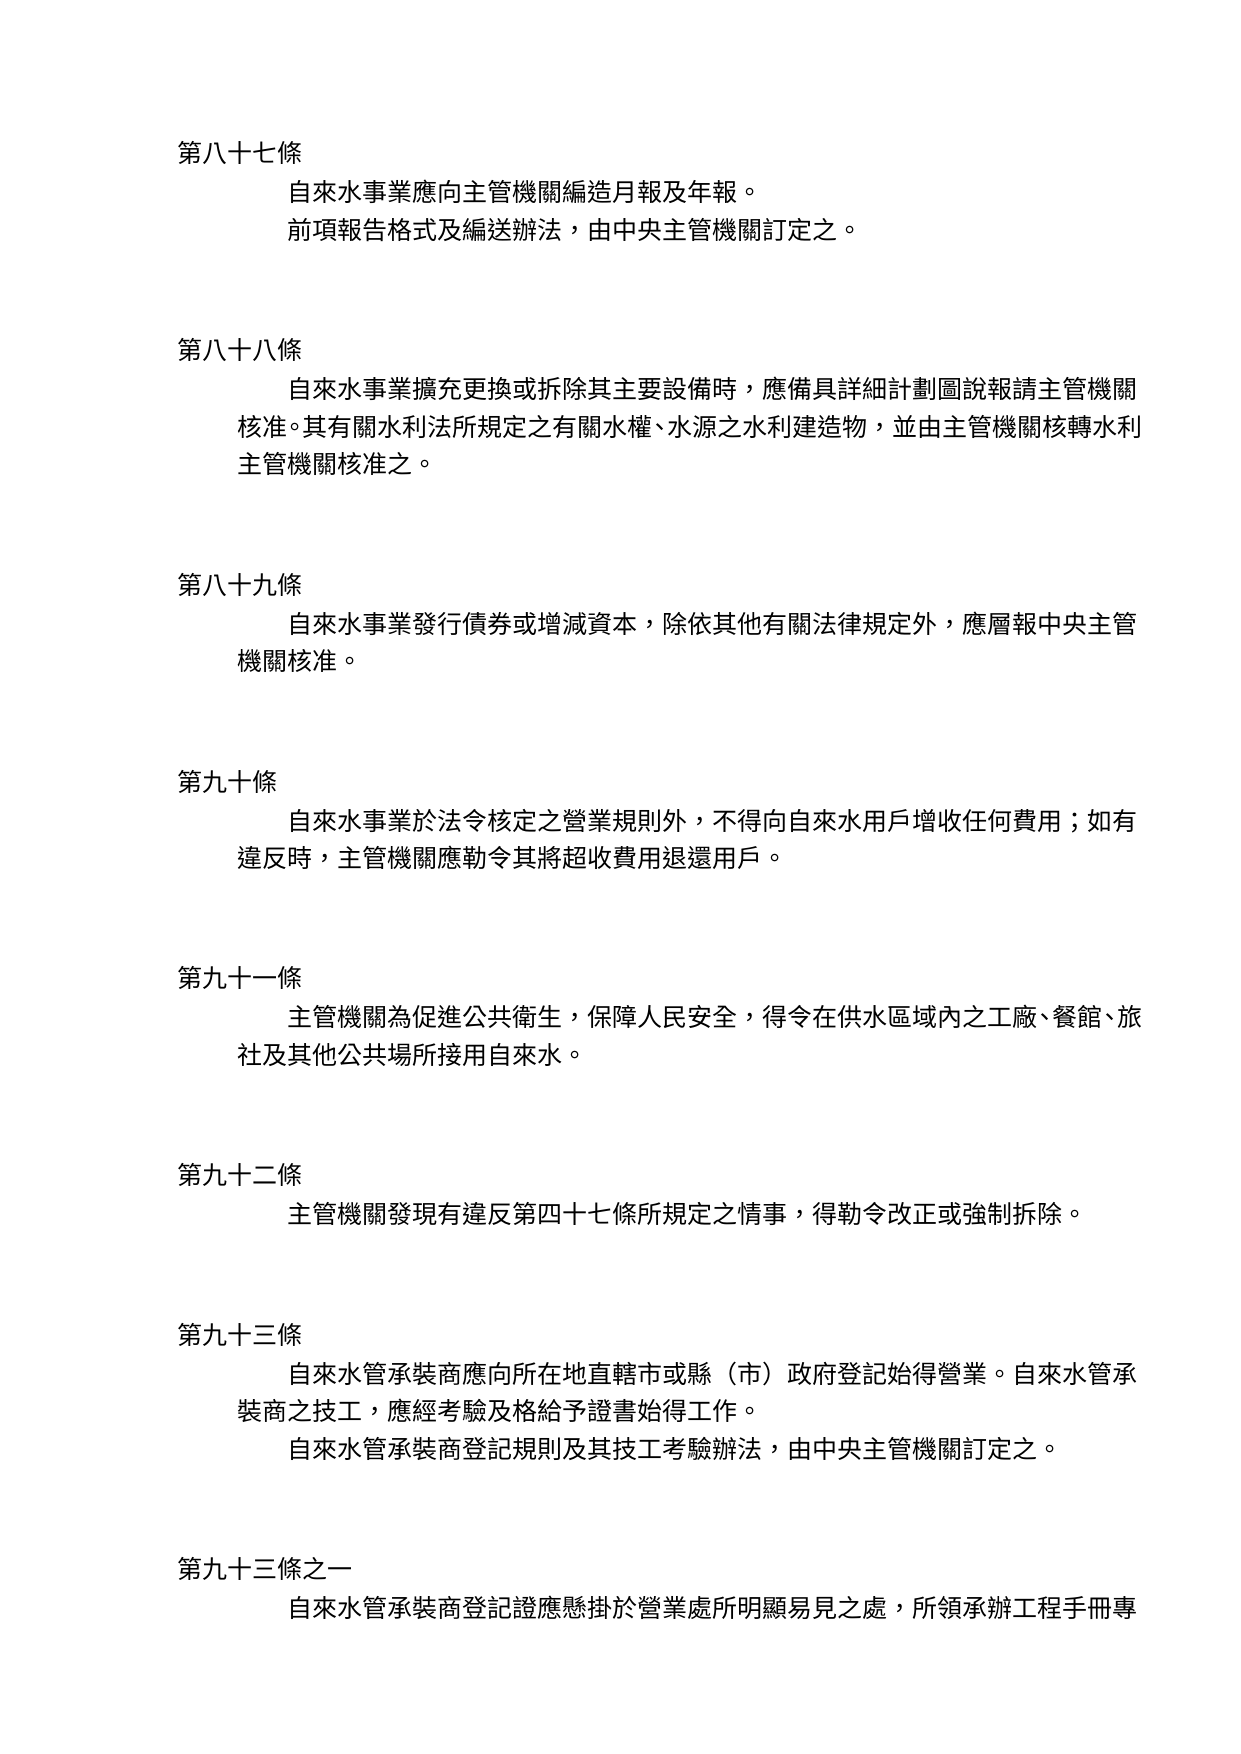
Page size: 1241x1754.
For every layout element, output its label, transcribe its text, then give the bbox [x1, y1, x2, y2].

table_header [131, 760, 176, 916]
table_header 第八十七條 [176, 132, 874, 288]
table_header [84, 90, 129, 130]
table_header 第八十八條 [176, 329, 1150, 522]
table_header [84, 561, 129, 758]
table_header [131, 1313, 176, 1507]
table_header [178, 1352, 236, 1468]
table_header 第九十三條之一 [176, 1547, 1150, 1628]
table_header [84, 955, 129, 1152]
table_header 第九十二條 [176, 1154, 1099, 1272]
table_header [178, 996, 236, 1074]
table_header [178, 171, 236, 249]
table_header [129, 327, 1156, 561]
table_header 第九十條 [176, 760, 1150, 916]
table_header [129, 758, 1156, 955]
table_header [84, 1311, 129, 1546]
table_header [129, 1546, 1156, 1630]
table_header [178, 1193, 236, 1233]
table_header [178, 368, 236, 483]
table_header [129, 561, 1156, 758]
table_header [131, 329, 176, 522]
table_header [84, 130, 129, 327]
table_header [131, 957, 176, 1113]
table_header [129, 1311, 1156, 1546]
table_header 第八十九條 [176, 563, 1150, 719]
table_header [129, 90, 1156, 130]
table_header 自來水事業發行債券或增減資本，除依其他有關法律規定外，應層報中央主管機關核准。 [236, 602, 1144, 680]
table_header [178, 1586, 236, 1627]
table_header [129, 955, 1156, 1152]
table_header [131, 132, 176, 288]
table_header 第九十三條 [176, 1313, 1150, 1507]
table_header 主管機關為促進公共衛生，保障人民安全，得令在供水區域內之工廠、餐館、旅社及其他公共場所接用自來水。 [236, 996, 1144, 1074]
table_header [129, 1152, 1106, 1311]
table_header [178, 799, 236, 877]
table_header 第九十一條 [176, 957, 1150, 1113]
table_header 自來水管承裝商登記證應懸掛於營業處所明顯易見之處，所領承辦工程手冊專 [236, 1586, 1144, 1627]
table_header 自來水事業於法令核定之營業規則外，不得向自來水用戶增收任何費用；如有違反時，主管機關應勒令其將超收費用退還用戶。 [236, 799, 1144, 877]
table_header [131, 1154, 176, 1272]
table_header 自來水事業應向主管機關編造月報及年報。 前項報告格式及編送辦法，由中央主管機關訂定之。 [236, 171, 868, 249]
table_header 主管機關發現有違反第四十七條所規定之情事，得勒令改正或強制拆除。 [236, 1193, 1093, 1233]
table_header [84, 327, 129, 561]
table_header [84, 1546, 129, 1630]
table_header 自來水事業擴充更換或拆除其主要設備時，應備具詳細計劃圖說報請主管機關核准。其有關水利法所規定之有關水權、水源之水利建造物，並由主管機關核轉水利主管機關核准之。 [236, 368, 1144, 483]
table_header [131, 1547, 176, 1628]
table_header [178, 602, 236, 680]
table_header 自來水管承裝商應向所在地直轄市或縣（市）政府登記始得營業。自來水管承裝商之技工，應經考驗及格給予證書始得工作。 自來水管承裝商登記規則及其技工考驗辦法，由中央主管機關訂定之。 [236, 1352, 1144, 1468]
table_header [84, 758, 129, 955]
table_header [84, 1152, 129, 1311]
table_header [129, 130, 881, 327]
table_header [131, 563, 176, 719]
